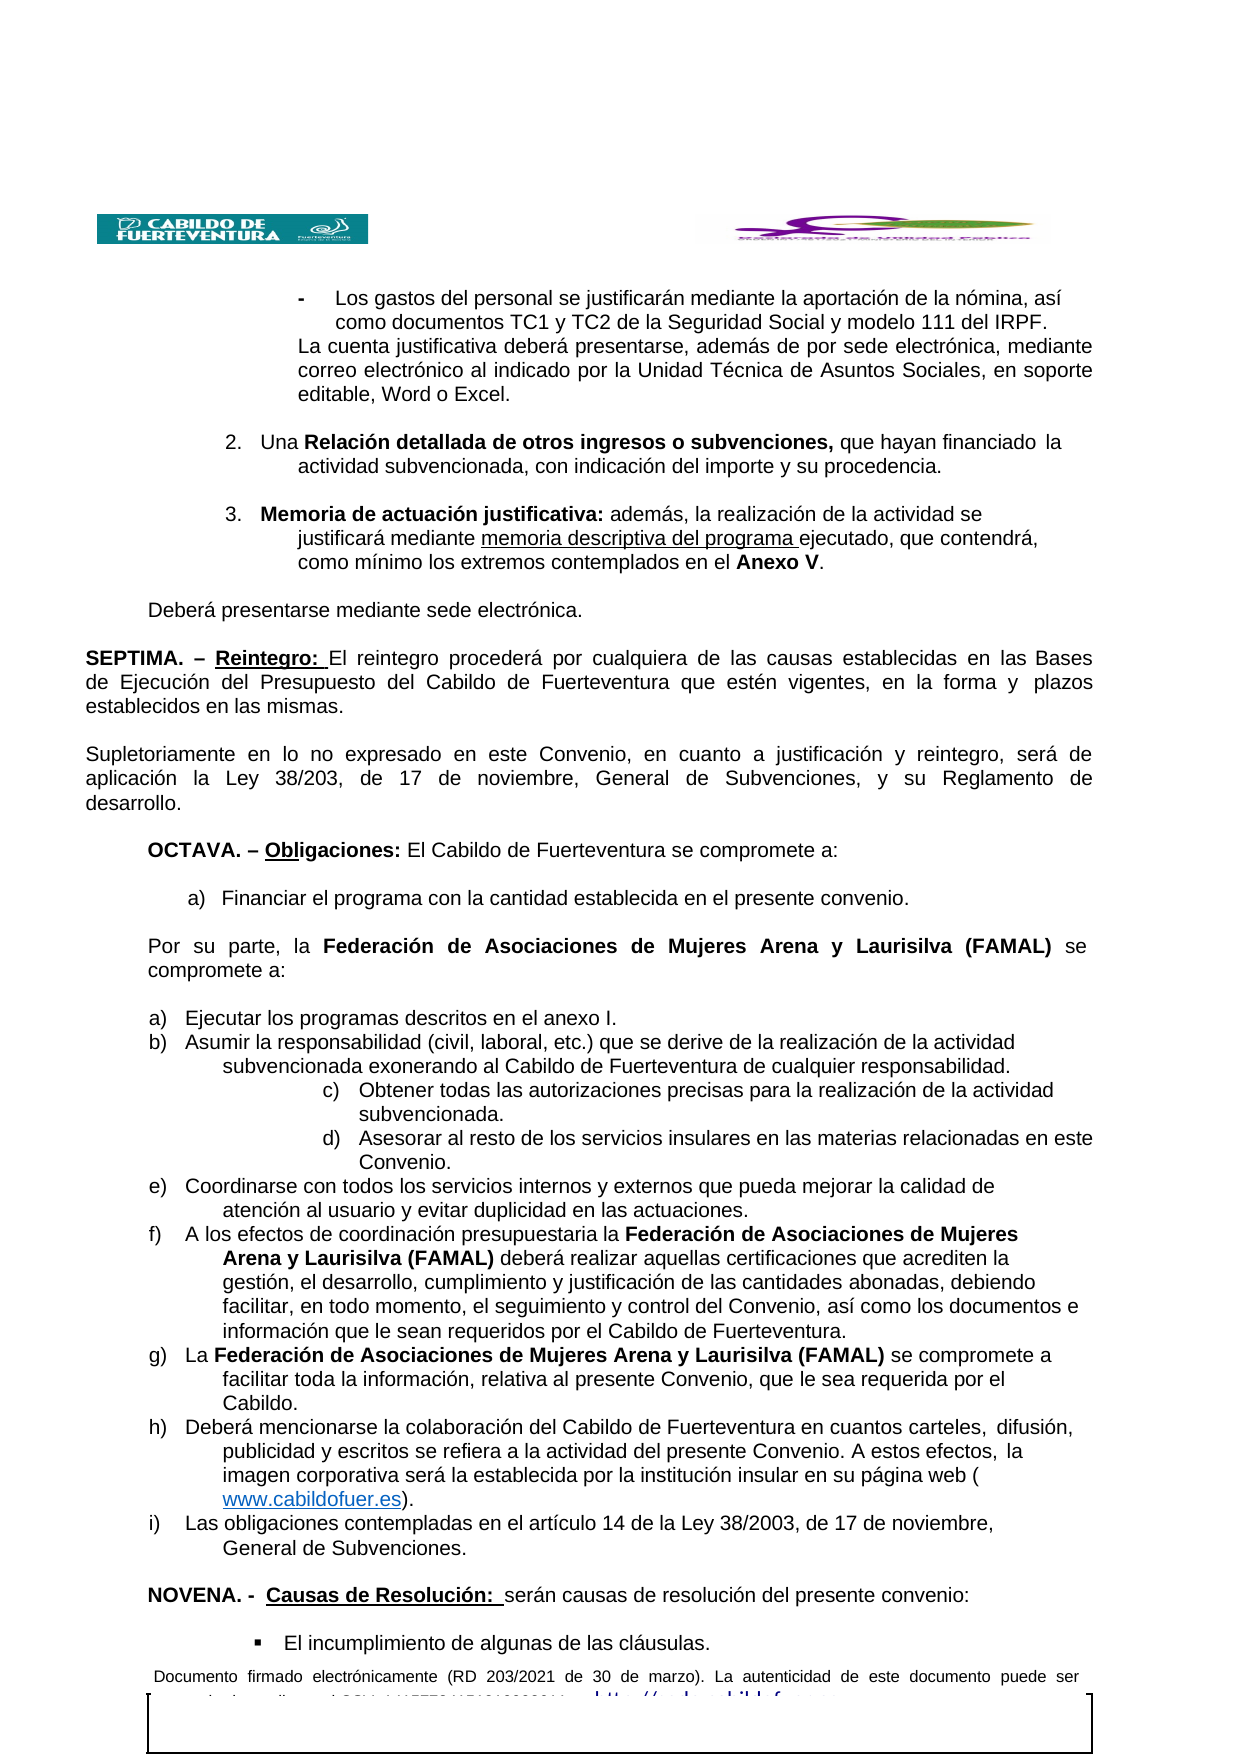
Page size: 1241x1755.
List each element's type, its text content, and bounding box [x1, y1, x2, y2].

list Ejecutar los programas descritos en el anexo I. [149, 1006, 1107, 1030]
text La cuenta justificativa deberá presentarse, además de por sede electrónica, mediante correo electrónico al indicado por la Unidad Técnica de Asuntos Sociales, en soporte editable, Word o Excel. [298, 333, 1093, 406]
text Supletoriamente en lo no expresado en este Convenio, en cuanto a justificación y reintegro, será de aplicación la Ley 38/203, de 17 de noviembre, General de Subvenciones, y su Reglamento de desarrollo. [85, 742, 1093, 814]
picture [97, 214, 369, 244]
text NOVENA. - Causas de Resolución: serán causas de resolución del presente convenio: [147, 1583, 1080, 1607]
list Deberá mencionarse la colaboración del Cabildo de Fuerteventura en cuantos carteles, difusión, publicidad y escritos se refiera a la actividad del presente Convenio. A estos efectos, la imagen corporativa será la establecida por la institución insular en su página web ( www.cabildofuer.es). [149, 1415, 1088, 1511]
list Asumir la responsabilidad (civil, laboral, etc.) que se derive de la realización de la actividad subvencionada exonerando al Cabildo de Fuerteventura de cualquier responsabilidad. [149, 1030, 1058, 1078]
text a) Financiar el programa con la cantidad establecida en el presente convenio. [187, 886, 1107, 910]
list La Federación de Asociaciones de Mujeres Arena y Laurisilva (FAMAL) se compromete a facilitar toda la información, relativa al presente Convenio, que le sea requerida por el Cabildo. [149, 1342, 1088, 1415]
text - Los gastos del personal se justificarán mediante la aportación de la nómina, así como documentos TC1 y TC2 de la Seguridad Social y modelo 111 del IRPF. [298, 285, 1070, 333]
text SEPTIMA. – Reintegro: El reintegro procederá por cualquiera de las causas establecidas en las Bases de Ejecución del Presupuesto del Cabildo de Fuerteventura que estén vigentes, en la forma y plazos establecidos en las mismas. [85, 646, 1093, 718]
text Por su parte, la Federación de Asociaciones de Mujeres Arena y Laurisilva (FAMAL) se compromete a: [148, 934, 1088, 982]
list Memoria de actuación justificativa: además, la realización de la actividad se justificará mediante memoria descriptiva del programa ejecutado, que contendrá, como mínimo los extremos contemplados en el Anexo V. [225, 502, 1042, 574]
list A los efectos de coordinación presupuestaria la Federación de Asociaciones de Mujeres Arena y Laurisilva (FAMAL) deberá realizar aquellas certificaciones que acrediten la gestión, el desarrollo, cumplimiento y justificación de las cantidades abonadas, debiendo facilitar, en todo momento, el seguimiento y control del Convenio, así como los documentos e información que le sean requeridos por el Cabildo de Fuerteventura. [149, 1222, 1083, 1342]
list Una Relación detallada de otros ingresos o subvenciones, que hayan financiado la actividad subvencionada, con indicación del importe y su procedencia. [225, 430, 1070, 478]
list Asesorar al resto de los servicios insulares en las materias relacionadas en este Convenio. [322, 1126, 1107, 1174]
list Coordinarse con todos los servicios internos y externos que pueda mejorar la calidad de atención al usuario y evitar duplicidad en las actuaciones. [149, 1174, 1035, 1222]
text Deberá presentarse mediante sede electrónica. [148, 598, 1107, 622]
text OCTAVA. – Obligaciones: El Cabildo de Fuerteventura se compromete a: [147, 838, 1107, 862]
list Obtener todas las autorizaciones precisas para la realización de la actividad subvencionada. [322, 1078, 1107, 1126]
list Las obligaciones contempladas en el artículo 14 de la Ley 38/2003, de 17 de noviembre, General de Subvenciones. [149, 1511, 1035, 1559]
picture [694, 214, 1051, 244]
list El incumplimiento de algunas de las cláusulas. [253, 1631, 1107, 1655]
